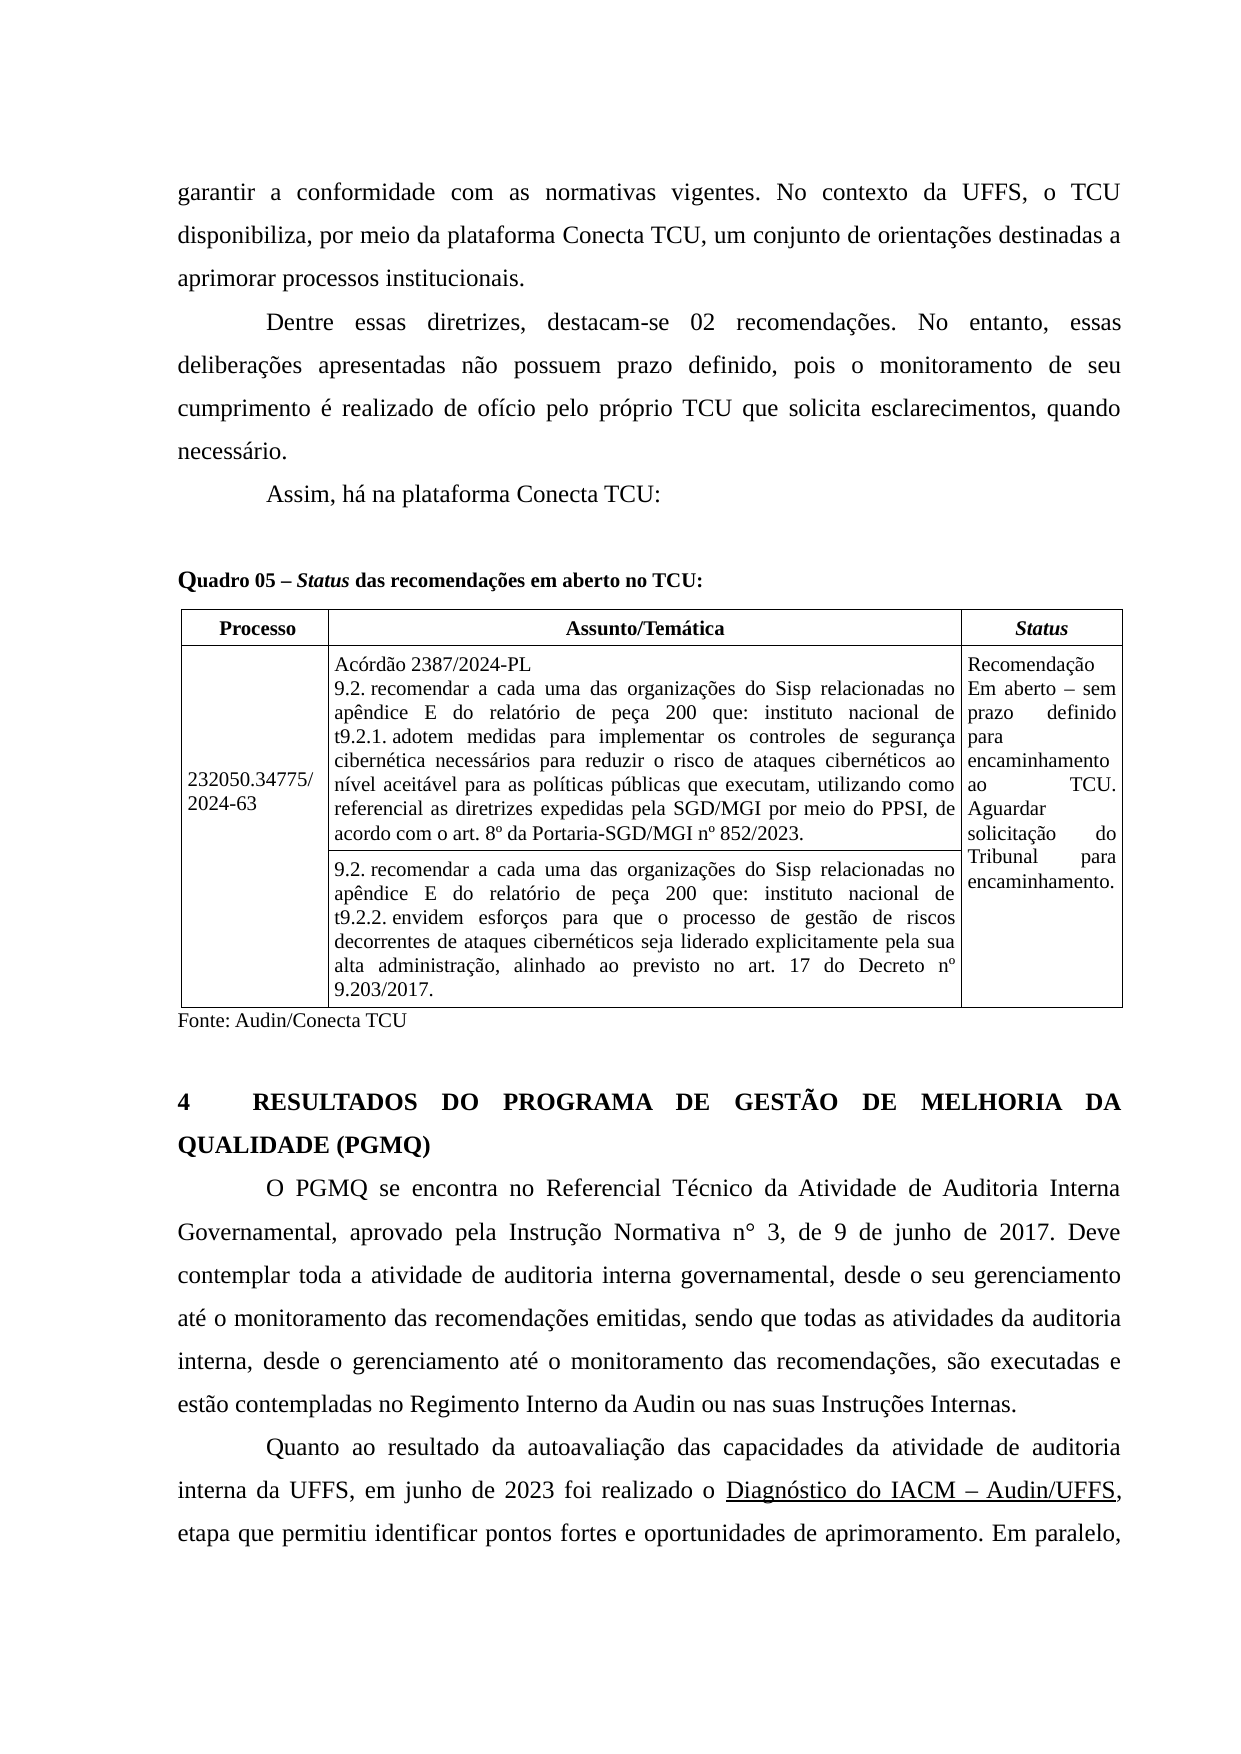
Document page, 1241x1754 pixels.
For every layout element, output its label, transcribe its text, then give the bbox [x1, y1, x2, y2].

table_cell Recomendação Em aberto – sem prazo definido para encaminhamento ao TCU. Aguardar solicitação do Tribunal para encaminhamento. [962, 646, 1122, 1007]
text O PGMQ se encontra no Referencial Técnico da Atividade de Auditoria Interna Governamental, aprovado pela Instrução Normativa n° 3, de 9 de junho de 2017. Deve contemplar toda a atividade de auditoria interna governamental, desde o seu gerenciamento até o monitoramento das recomendações emitidas, sendo que todas as atividades da auditoria interna, desde o gerenciamento até o monitoramento das recomendações, são executadas e estão contempladas no Regimento Interno da Audin ou nas suas Instruções Internas. [177, 1173, 1122, 1418]
table_cell 9.2. recomendar a cada uma das organizações do Sisp relacionadas no apêndice E do relatório de peça 200 que: instituto nacional de t9.2.2. envidem esforços para que o processo de gestão de riscos decorrentes de ataques cibernéticos seja liderado explicitamente pela sua alta administração, alinhado ao previsto no art. 17 do Decreto nº 9.203/2017. [329, 851, 961, 1007]
table_header Processo [182, 610, 328, 645]
text Assim, há na plataforma Conecta TCU: [177, 479, 1122, 508]
table_cell Acórdão 2387/2024-PL 9.2. recomendar a cada uma das organizações do Sisp relacionadas no apêndice E do relatório de peça 200 que: instituto nacional de t9.2.1. adotem medidas para implementar os controles de segurança cibernética necessários para reduzir o risco de ataques cibernéticos ao nível aceitável para as políticas públicas que executam, utilizando como referencial as diretrizes expedidas pela SGD/MGI por meio do PPSI, de acordo com o art. 8º da Portaria-SGD/MGI nº 852/2023. [329, 646, 961, 850]
text Fonte: Audin/Conecta TCU [177, 1008, 1122, 1032]
text Quadro 05 – Status das recomendações em aberto no TCU: [177, 565, 1122, 594]
table_header Assunto/Temática [329, 610, 961, 645]
subtitle 4 RESULTADOS DO PROGRAMA DE GESTÃO DE MELHORIA DA QUALIDADE (PGMQ) [177, 1087, 1122, 1159]
text Dentre essas diretrizes, destacam-se 02 recomendações. No entanto, essas deliberações apresentadas não possuem prazo definido, pois o monitoramento de seu cumprimento é realizado de ofício pelo próprio TCU que solicita esclarecimentos, quando necessário. [177, 307, 1122, 465]
table_header Status [962, 610, 1122, 645]
table_cell 232050.34775/2024-63 [182, 646, 328, 1007]
text garantir a conformidade com as normativas vigentes. No contexto da UFFS, o TCU disponibiliza, por meio da plataforma Conecta TCU, um conjunto de orientações destinadas a aprimorar processos institucionais. [177, 177, 1122, 292]
text Quanto ao resultado da autoavaliação das capacidades da atividade de auditoria interna da UFFS, em junho de 2023 foi realizado o Diagnóstico do IACM – Audin/UFFS, etapa que permitiu identificar pontos fortes e oportunidades de aprimoramento. Em paralelo, [177, 1432, 1122, 1547]
